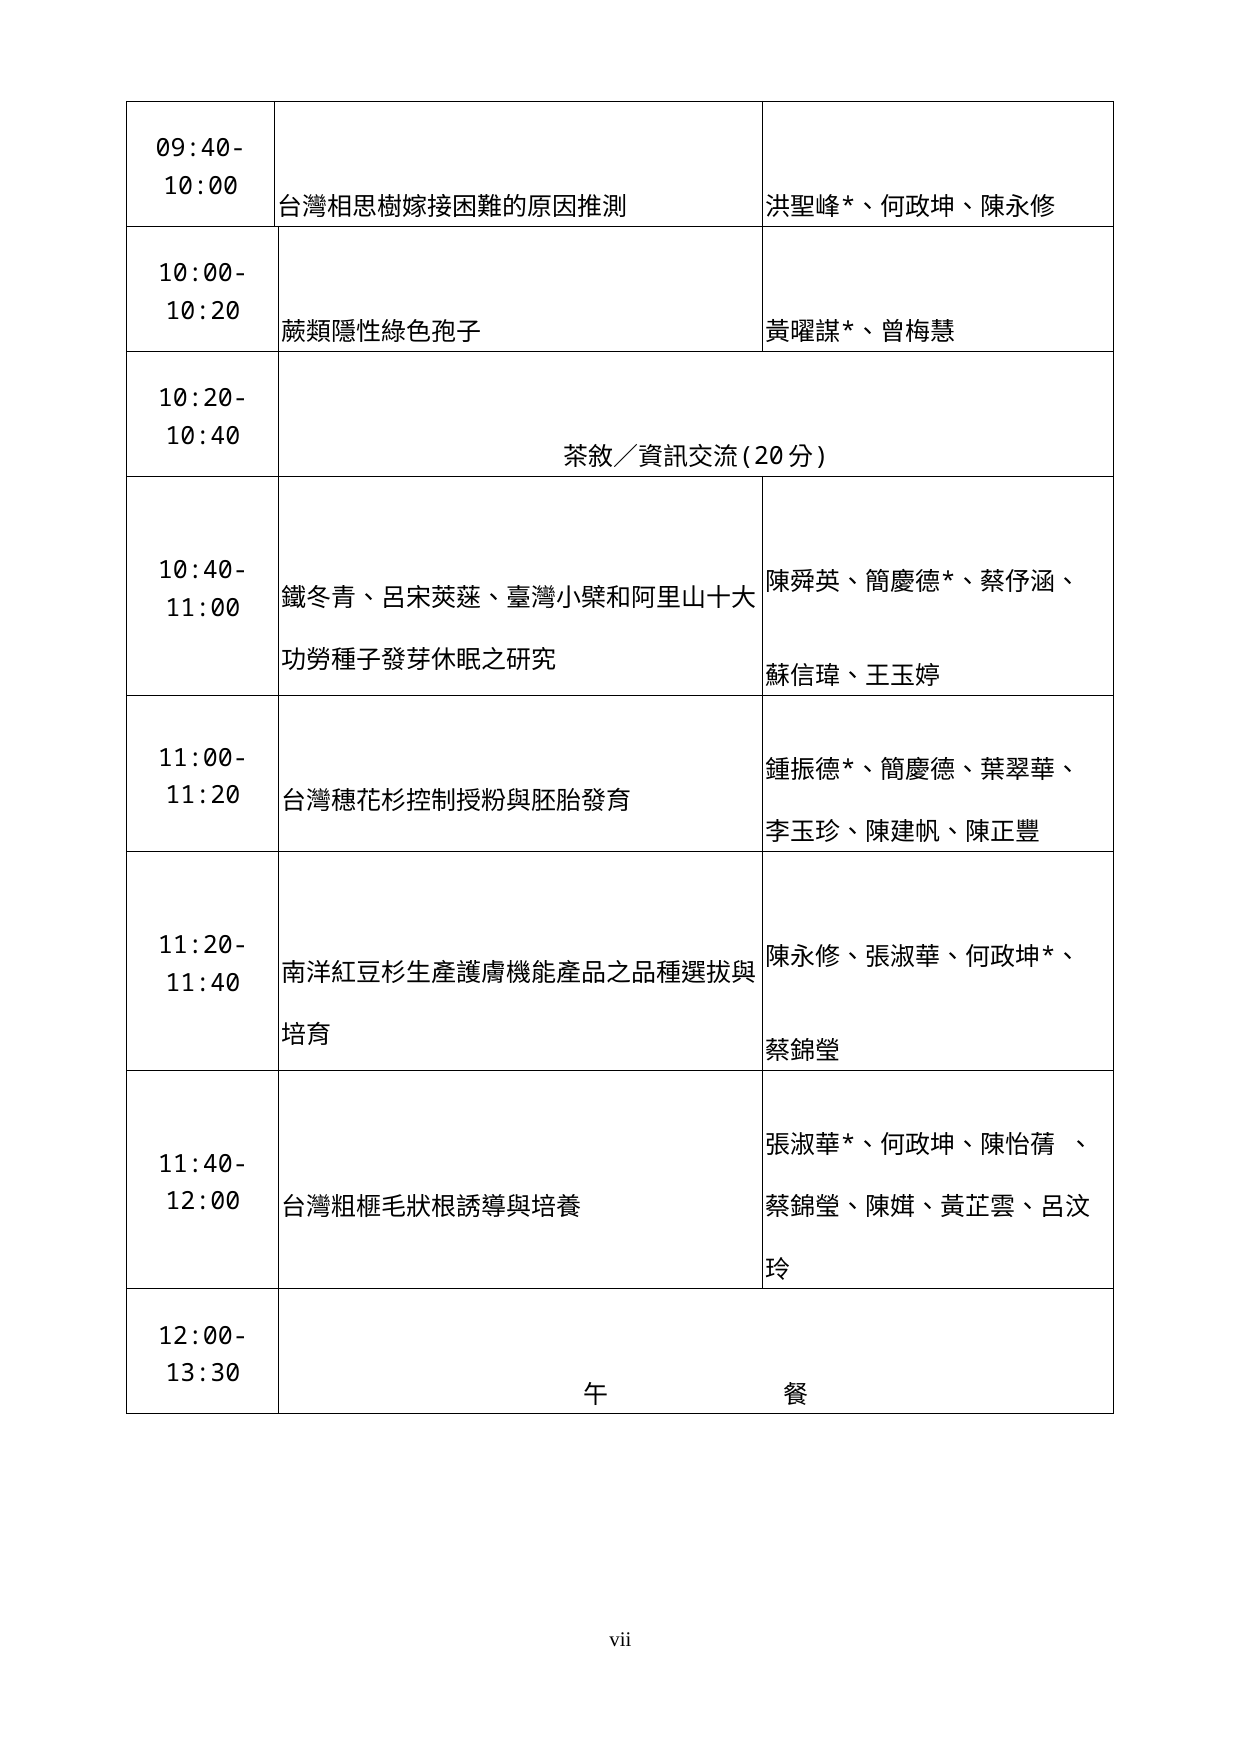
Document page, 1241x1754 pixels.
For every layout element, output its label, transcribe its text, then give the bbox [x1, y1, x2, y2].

table_cell 陳永修、張淑華、何政坤*、 蔡錦瑩 [763, 852, 1113, 1069]
table_cell 台灣穗花杉控制授粉與胚胎發育 [279, 696, 762, 851]
table_cell 陳舜英、簡慶德*、蔡伃涵、 蘇信瑋、王玉婷 [763, 477, 1113, 694]
table_cell 10:20-10:40 [127, 352, 278, 476]
table_cell 10:00-10:20 [127, 227, 278, 351]
table_cell 黃曜謀*、曾梅慧 [763, 227, 1113, 351]
table_cell 鐵冬青、呂宋莢蒾、臺灣小檗和阿里山十大功勞種子發芽休眠之研究 [279, 477, 762, 694]
table_cell 12:00-13:30 [127, 1289, 278, 1413]
table_cell 11:20-11:40 [127, 852, 278, 1069]
table_cell 09:40-10:00 [127, 102, 274, 226]
table_cell 11:00-11:20 [127, 696, 278, 851]
table_cell 洪聖峰*、何政坤、陳永修 [763, 102, 1113, 226]
table_cell 蕨類隱性綠色孢子 [279, 227, 762, 351]
table_cell 11:40-12:00 [127, 1071, 278, 1288]
table_cell 午 餐 [279, 1289, 1113, 1413]
table_cell 南洋紅豆杉生產護膚機能產品之品種選拔與培育 [279, 852, 762, 1069]
table_cell 鍾振德*、簡慶德、葉翠華、 李玉珍、陳建帆、陳正豐 [763, 696, 1113, 851]
table_cell 10:40-11:00 [127, 477, 278, 694]
table_cell 張淑華*、何政坤、陳怡蒨 、 蔡錦瑩、陳媶、黃芷雲、呂汶玲 [763, 1071, 1113, 1288]
table_cell 茶敘／資訊交流(20分) [279, 352, 1113, 476]
table_cell 台灣相思樹嫁接困難的原因推測 [275, 102, 762, 226]
table_cell 台灣粗榧毛狀根誘導與培養 [279, 1071, 762, 1288]
